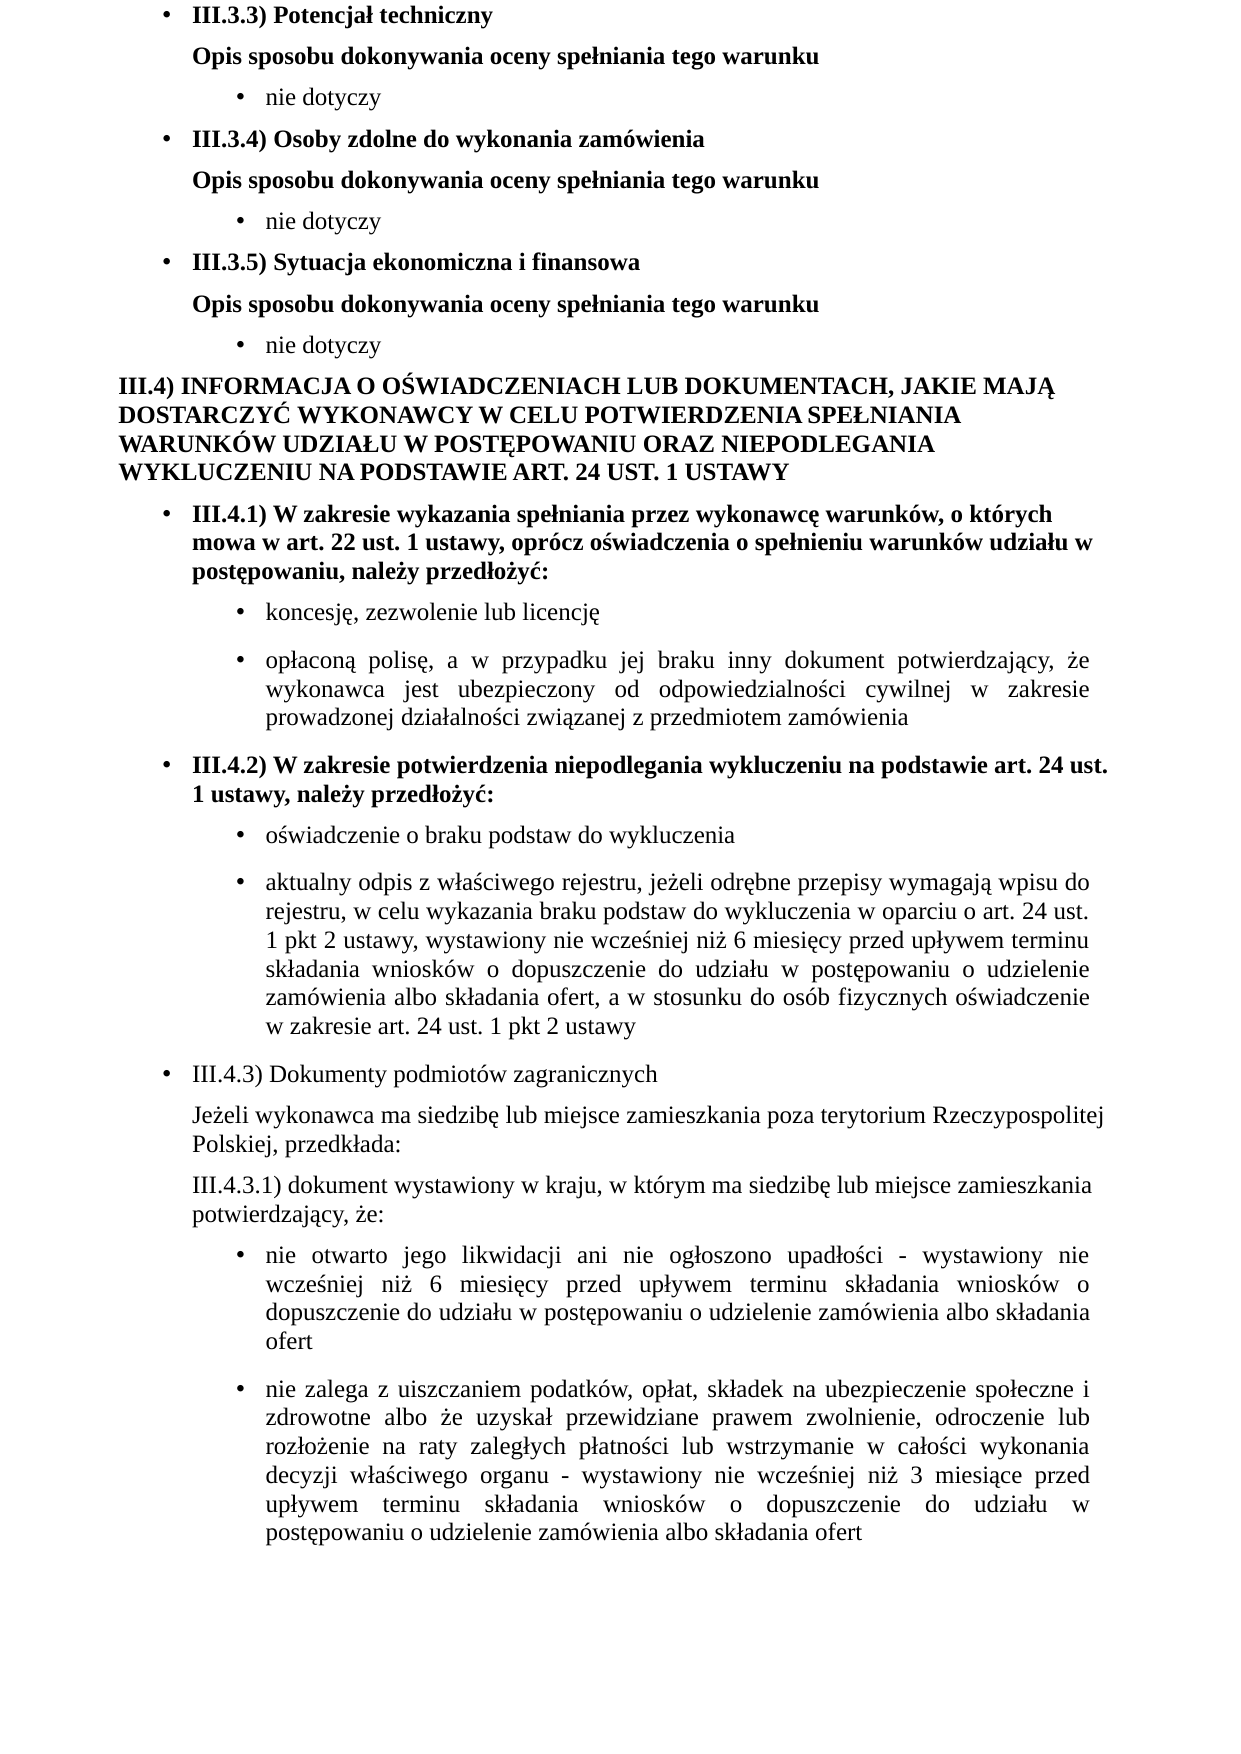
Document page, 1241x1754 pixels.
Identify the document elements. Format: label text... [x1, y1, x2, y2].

list Jeżeli wykonawca ma siedzibę lub miejsce zamieszkania poza terytorium Rzeczypospolitej Polskiej, przedkłada: [162, 1100, 1122, 1157]
list III.4.1) W zakresie wykazania spełniania przez wykonawcę warunków, o których mowa w art. 22 ust. 1 ustawy, oprócz oświadczenia o spełnieniu warunków udziału w postępowaniu, należy przedłożyć: [162, 499, 1122, 585]
text III.4) INFORMACJA O OŚWIADCZENIACH LUB DOKUMENTACH, JAKIE MAJĄ DOSTARCZYĆ WYKONAWCY W CELU POTWIERDZENIA SPEŁNIANIA WARUNKÓW UDZIAŁU W POSTĘPOWANIU ORAZ NIEPODLEGANIA WYKLUCZENIU NA PODSTAWIE ART. 24 UST. 1 USTAWY [118, 371, 1122, 486]
list Opis sposobu dokonywania oceny spełniania tego warunku [162, 289, 1122, 317]
list III.4.3.1) dokument wystawiony w kraju, w którym ma siedzibę lub miejsce zamieszkania potwierdzający, że: [162, 1170, 1122, 1227]
list nie zalega z uiszczaniem podatków, opłat, składek na ubezpieczenie społeczne i zdrowotne albo że uzyskał przewidziane prawem zwolnienie, odroczenie lub rozłożenie na raty zaległych płatności lub wstrzymanie w całości wykonania decyzji właściwego organu - wystawiony nie wcześniej niż 3 miesiące przed upływem terminu składania wniosków o dopuszczenie do udziału w postępowaniu o udzielenie zamówienia albo składania ofert [236, 1374, 1091, 1546]
list nie dotyczy [236, 330, 1122, 359]
list Opis sposobu dokonywania oceny spełniania tego warunku [162, 41, 1122, 70]
list nie dotyczy [236, 82, 1122, 111]
list Opis sposobu dokonywania oceny spełniania tego warunku [162, 165, 1122, 194]
list nie otwarto jego likwidacji ani nie ogłoszono upadłości - wystawiony nie wcześniej niż 6 miesięcy przed upływem terminu składania wniosków o dopuszczenie do udziału w postępowaniu o udzielenie zamówienia albo składania ofert [236, 1240, 1091, 1355]
list oświadczenie o braku podstaw do wykluczenia [236, 820, 1091, 849]
list koncesję, zezwolenie lub licencję [236, 597, 1091, 626]
list aktualny odpis z właściwego rejestru, jeżeli odrębne przepisy wymagają wpisu do rejestru, w celu wykazania braku podstaw do wykluczenia w oparciu o art. 24 ust. 1 pkt 2 ustawy, wystawiony nie wcześniej niż 6 miesięcy przed upływem terminu składania wniosków o dopuszczenie do udziału w postępowaniu o udzielenie zamówienia albo składania ofert, a w stosunku do osób fizycznych oświadczenie w zakresie art. 24 ust. 1 pkt 2 ustawy [236, 867, 1091, 1040]
list III.4.2) W zakresie potwierdzenia niepodlegania wykluczeniu na podstawie art. 24 ust. 1 ustawy, należy przedłożyć: [162, 750, 1122, 807]
list III.3.4) Osoby zdolne do wykonania zamówienia [162, 124, 1122, 152]
list III.3.5) Sytuacja ekonomiczna i finansowa [162, 247, 1122, 276]
list nie dotyczy [236, 206, 1122, 235]
list III.3.3) Potencjał techniczny [162, 0, 1122, 29]
list III.4.3) Dokumenty podmiotów zagranicznych [162, 1059, 1122, 1087]
list opłaconą polisę, a w przypadku jej braku inny dokument potwierdzający, że wykonawca jest ubezpieczony od odpowiedzialności cywilnej w zakresie prowadzonej działalności związanej z przedmiotem zamówienia [236, 645, 1091, 731]
